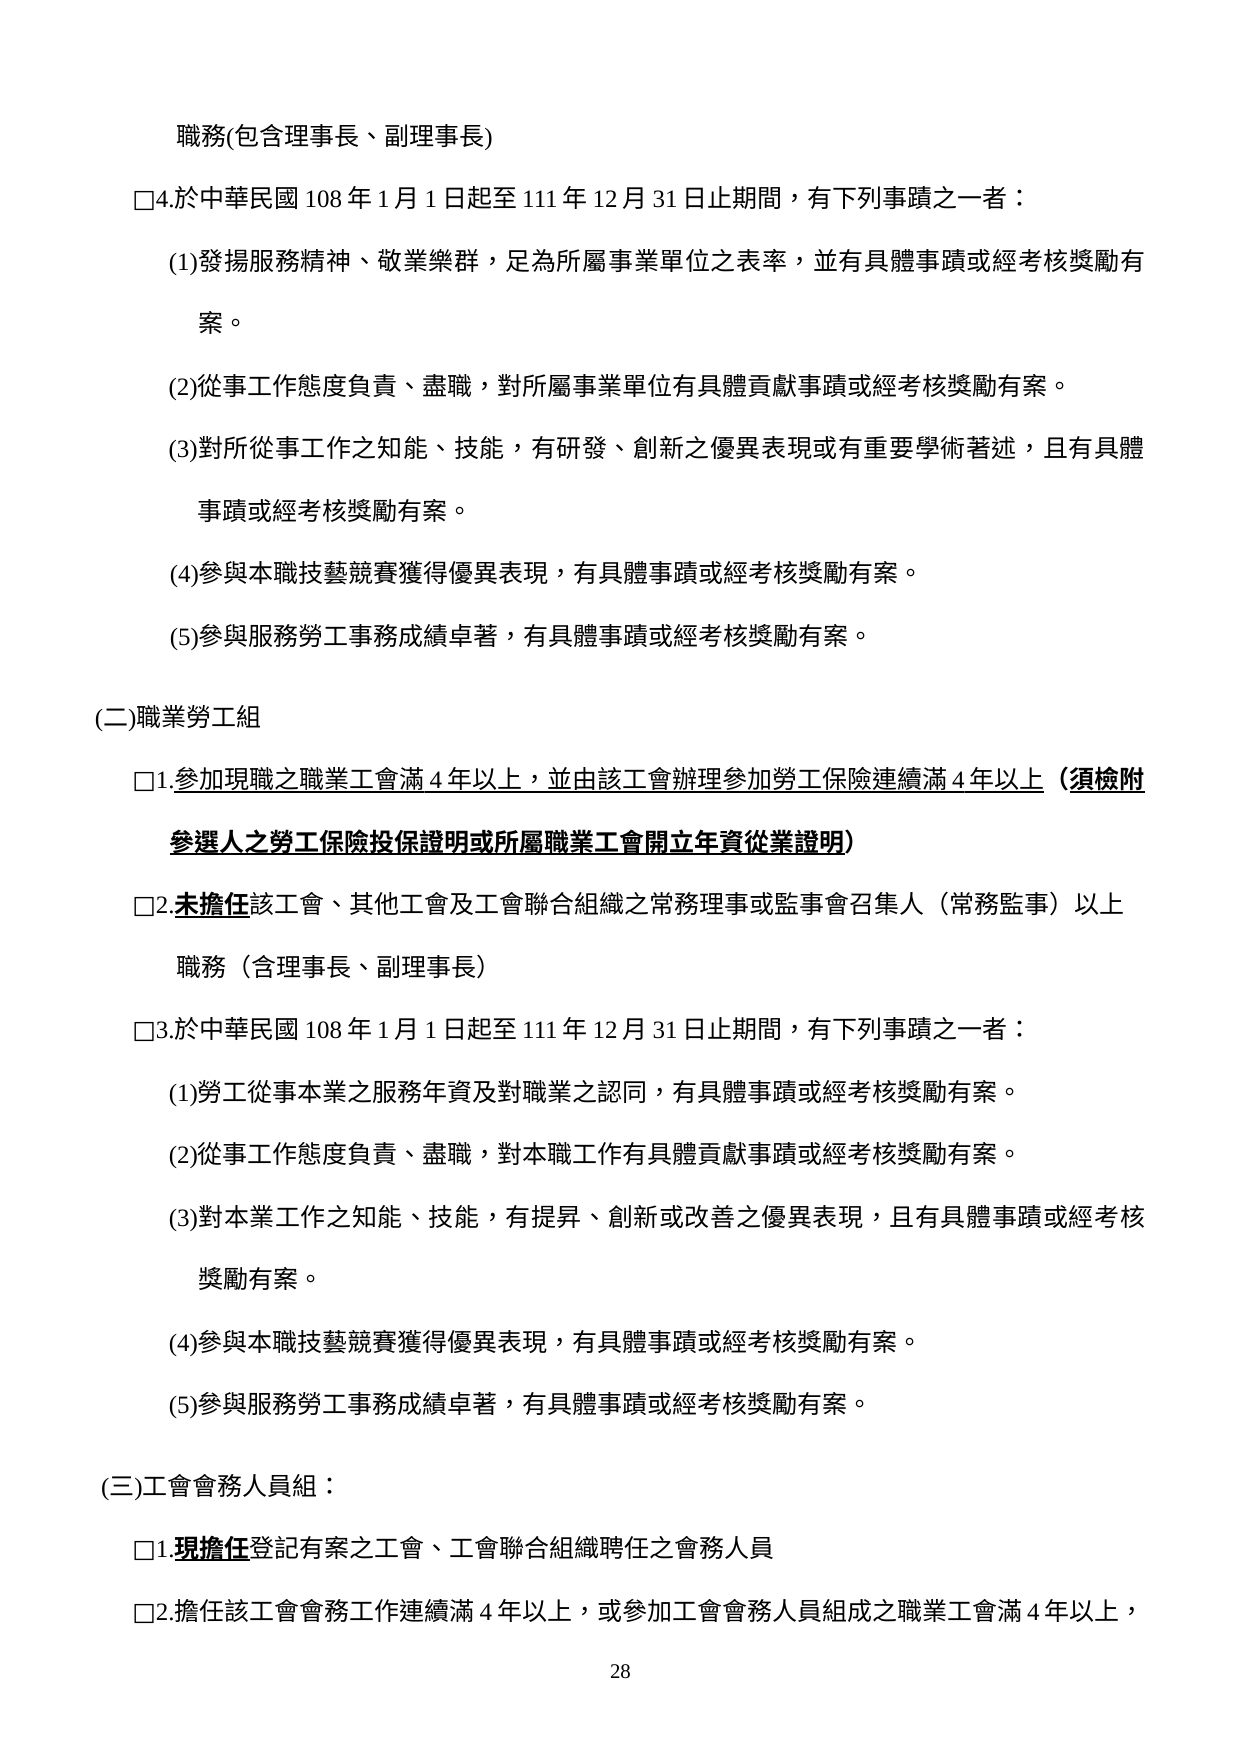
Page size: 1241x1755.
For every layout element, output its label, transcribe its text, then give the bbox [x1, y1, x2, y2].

text (1)發揚服務精神、敬業樂群，足為所屬事業單位之表率，並有具體事蹟或經考核獎勵有案。 [168, 217, 1146, 342]
text (3)對所從事工作之知能、技能，有研發、創新之優異表現或有重要學術著述，且有具體事蹟或經考核獎勵有案。 [168, 405, 1146, 530]
text (1)勞工從事本業之服務年資及對職業之認同，有具體事蹟或經考核獎勵有案。 [168, 1049, 1146, 1111]
text 職務(包含理事長、副理事長) [132, 92, 1146, 155]
text □1.參加現職之職業工會滿4年以上，並由該工會辦理參加勞工保險連續滿4年以上（須檢附參選人之勞工保險投保證明或所屬職業工會開立年資從業證明） [132, 736, 1146, 861]
text □4.於中華民國108年1月1日起至111年12月31日止期間，有下列事蹟之一者： [132, 155, 1146, 217]
text □2.未擔任該工會、其他工會及工會聯合組織之常務理事或監事會召集人（常務監事）以上職務（含理事長、副理事長） [132, 861, 1146, 986]
text □1.現擔任登記有案之工會、工會聯合組織聘任之會務人員 [94, 1505, 1146, 1567]
text (2)從事工作態度負責、盡職，對所屬事業單位有具體貢獻事蹟或經考核獎勵有案。 [168, 342, 1146, 405]
text (3)對本業工作之知能、技能，有提昇、創新或改善之優異表現，且有具體事蹟或經考核獎勵有案。 [168, 1174, 1146, 1299]
text (二)職業勞工組 [94, 674, 1146, 736]
text (5)參與服務勞工事務成績卓著，有具體事蹟或經考核獎勵有案。 [168, 1361, 1146, 1424]
text □2.擔任該工會會務工作連續滿4年以上，或參加工會會務人員組成之職業工會滿4年以上， [132, 1567, 1146, 1630]
text (三)工會會務人員組： [94, 1442, 1146, 1505]
text (4)參與本職技藝競賽獲得優異表現，有具體事蹟或經考核獎勵有案。 [168, 1299, 1146, 1361]
text □3.於中華民國108年1月1日起至111年12月31日止期間，有下列事蹟之一者： [132, 986, 1146, 1049]
text (4)參與本職技藝競賽獲得優異表現，有具體事蹟或經考核獎勵有案。 [169, 530, 1146, 592]
text (2)從事工作態度負責、盡職，對本職工作有具體貢獻事蹟或經考核獎勵有案。 [168, 1111, 1146, 1174]
text (5)參與服務勞工事務成績卓著，有具體事蹟或經考核獎勵有案。 [169, 592, 1146, 655]
